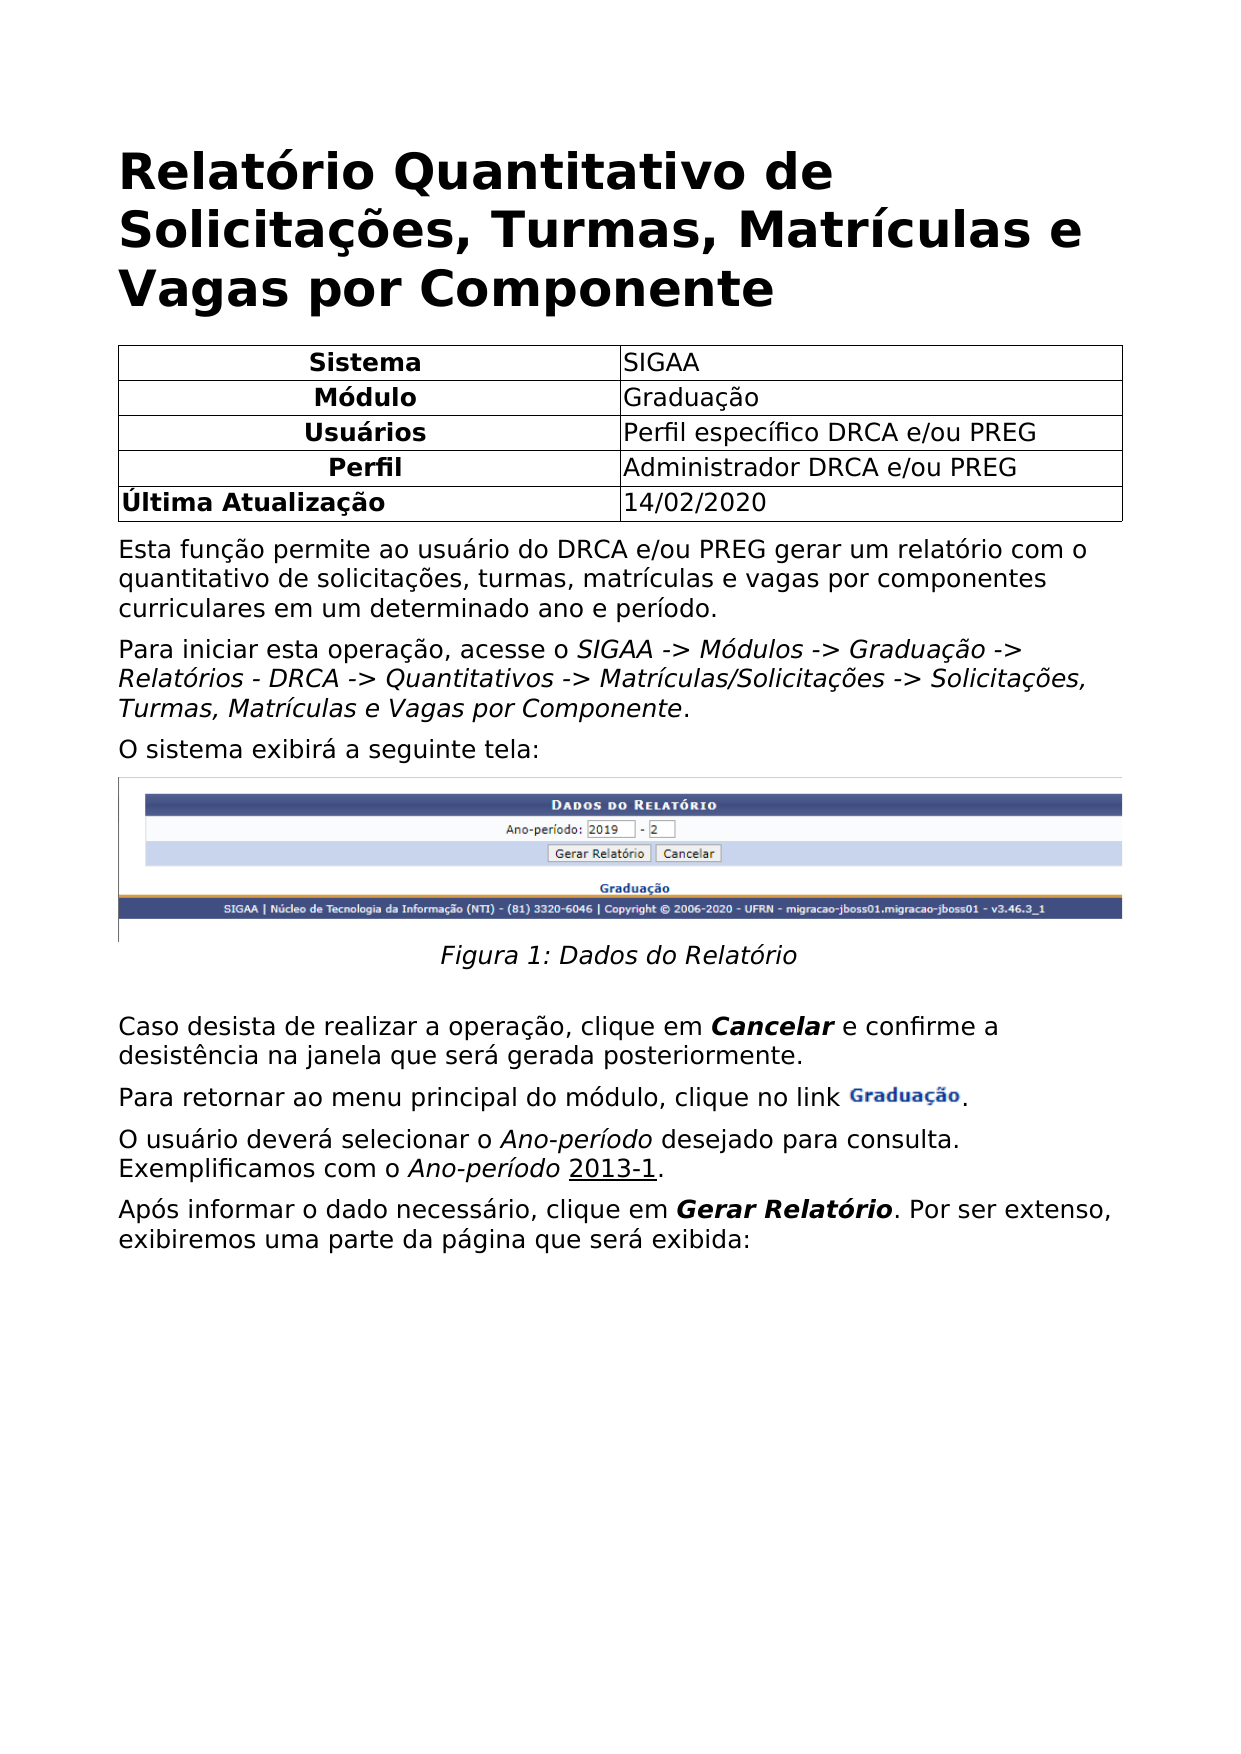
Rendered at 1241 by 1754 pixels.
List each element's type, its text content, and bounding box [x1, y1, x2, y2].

table_header SIGAA [621, 346, 1122, 380]
text Após informar o dado necessário, clique em Gerar Relatório. Por ser extenso, exibiremos uma parte da página que será exibida: [118, 1196, 1122, 1254]
picture [848, 1084, 962, 1107]
table_cell Graduação [621, 381, 1122, 415]
text Caso desista de realizar a operação, clique em Cancelar e confirme a desistência na janela que será gerada posteriormente. [118, 1012, 1122, 1071]
table_cell Usuários [119, 416, 620, 450]
subtitle Relatório Quantitativo de Solicitações, Turmas, Matrículas e Vagas por Componente [118, 143, 1122, 318]
text Esta função permite ao usuário do DRCA e/ou PREG gerar um relatório com o quantitativo de solicitações, turmas, matrículas e vagas por componentes curriculares em um determinado ano e período. [118, 536, 1122, 623]
text Para iniciar esta operação, acesse o SIGAA -> Módulos -> Graduação -> Relatórios - DRCA -> Quantitativos -> Matrículas/Solicitações -> Solicitações, Turmas, Matrículas e Vagas por Componente. [118, 636, 1122, 723]
picture [118, 777, 1123, 942]
table_cell Administrador DRCA e/ou PREG [621, 451, 1122, 486]
table_cell 14/02/2020 [621, 487, 1122, 521]
text O usuário deverá selecionar o Ano-período desejado para consulta. Exemplificamos com o Ano-período 2013-1. [118, 1125, 1122, 1183]
text Para retornar ao menu principal do módulo, clique no link . [118, 1083, 1122, 1112]
table_header Sistema [119, 346, 620, 380]
text O sistema exibirá a seguinte tela: [118, 736, 1122, 765]
table_cell Módulo [119, 381, 620, 415]
table_cell Perfil [119, 451, 620, 486]
text Figura 1: Dados do Relatório [118, 942, 1122, 971]
table_cell Perfil específico DRCA e/ou PREG [621, 416, 1122, 450]
table_cell Última Atualização [119, 487, 620, 521]
